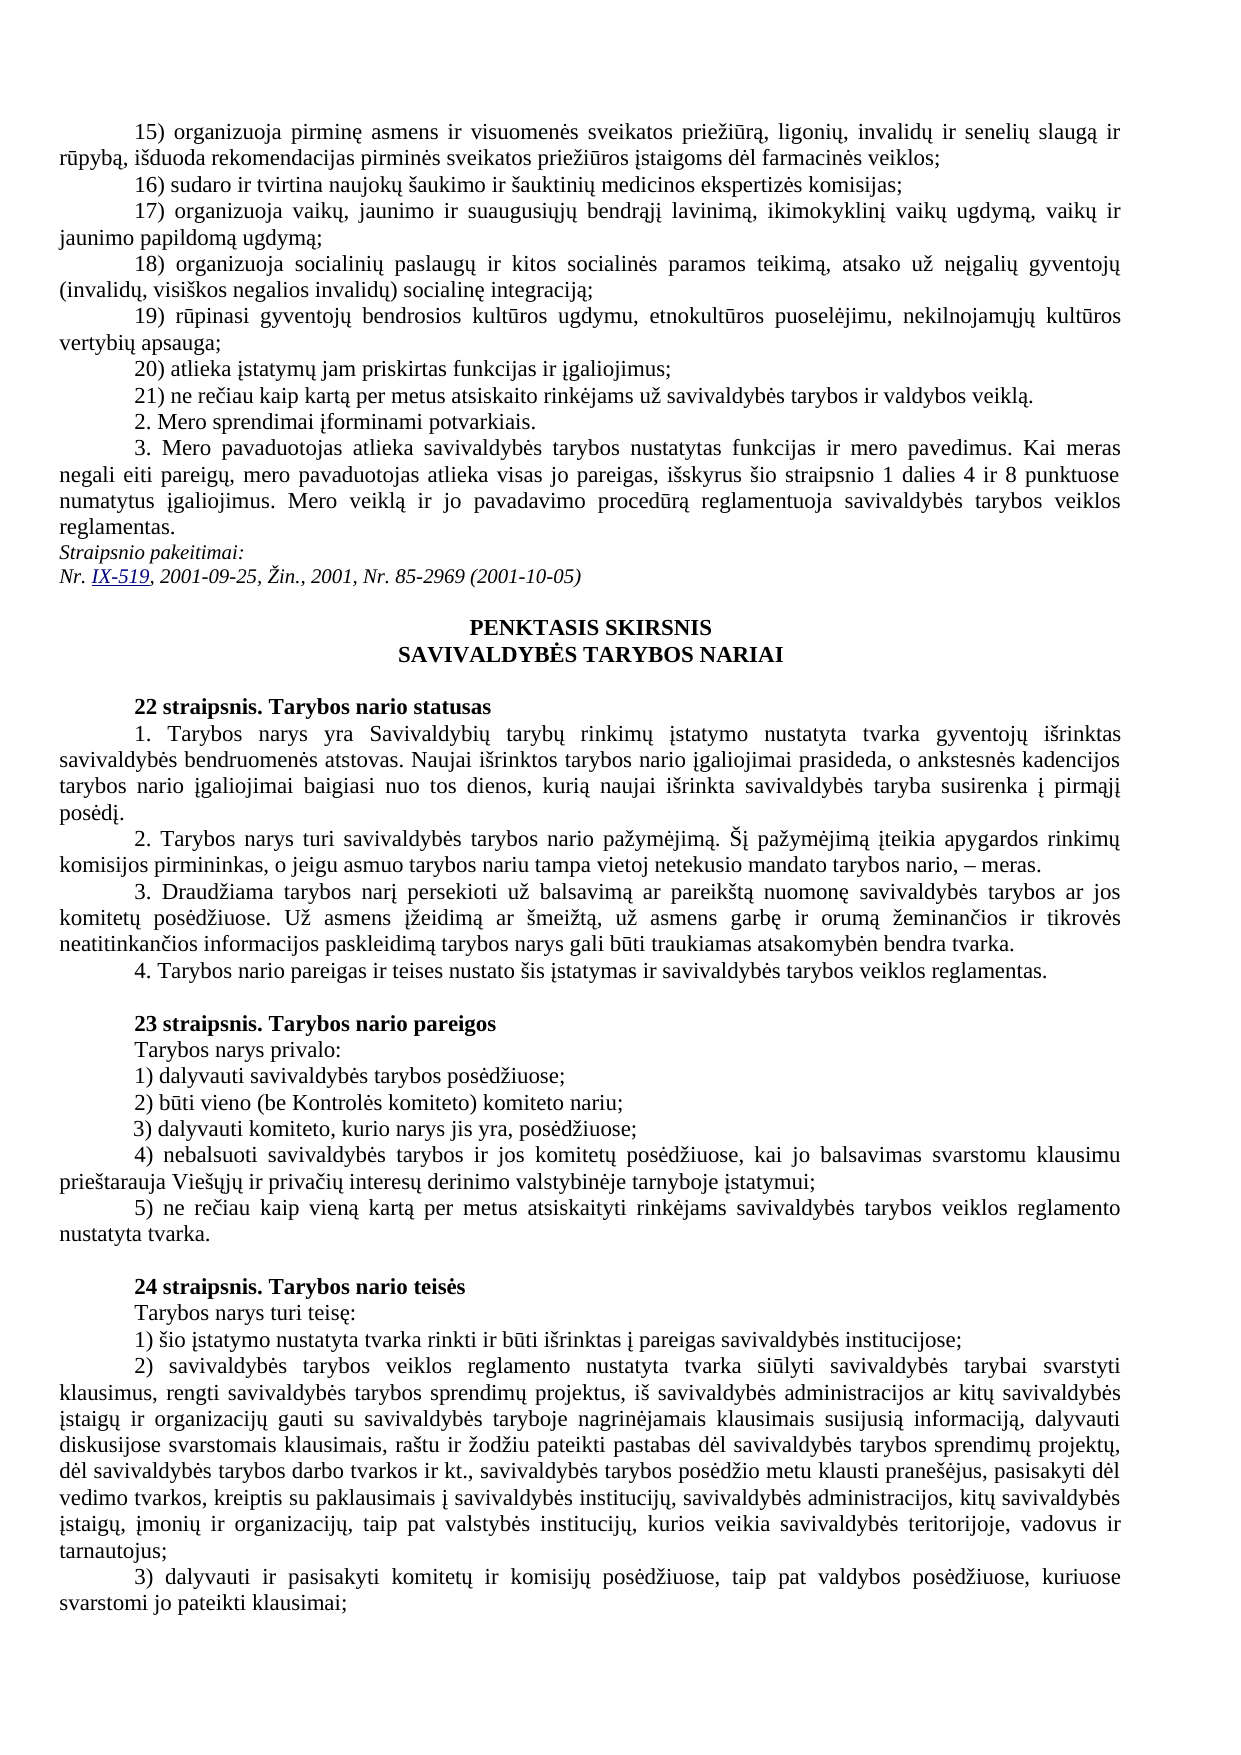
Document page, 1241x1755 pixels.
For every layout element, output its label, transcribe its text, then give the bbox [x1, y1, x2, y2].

text 5) ne rečiau kaip vieną kartą per metus atsiskaityti rinkėjams savivaldybės tarybos veiklos reglamento nustatyta tvarka. [59, 1194, 1122, 1247]
text Tarybos narys turi teisę: [59, 1299, 1122, 1326]
text 2) savivaldybės tarybos veiklos reglamento nustatyta tvarka siūlyti savivaldybės tarybai svarstyti klausimus, rengti savivaldybės tarybos sprendimų projektus, iš savivaldybės administracijos ar kitų savivaldybės įstaigų ir organizacijų gauti su savivaldybės taryboje nagrinėjamais klausimais susijusią informaciją, dalyvauti diskusijose svarstomais klausimais, raštu ir žodžiu pateikti pastabas dėl savivaldybės tarybos sprendimų projektų, dėl savivaldybės tarybos darbo tvarkos ir kt., savivaldybės tarybos posėdžio metu klausti pranešėjus, pasisakyti dėl vedimo tvarkos, kreiptis su paklausimais į savivaldybės institucijų, savivaldybės administracijos, kitų savivaldybės įstaigų, įmonių ir organizacijų, taip pat valstybės institucijų, kurios veikia savivaldybės teritorijoje, vadovus ir tarnautojus; [59, 1352, 1122, 1563]
text 4. Tarybos nario pareigas ir teises nustato šis įstatymas ir savivaldybės tarybos veiklos reglamentas. [59, 957, 1122, 983]
text 3) dalyvauti ir pasisakyti komitetų ir komisijų posėdžiuose, taip pat valdybos posėdžiuose, kuriuose svarstomi jo pateikti klausimai; [59, 1563, 1122, 1616]
text 3) dalyvauti komiteto, kurio narys jis yra, posėdžiuose; [59, 1115, 1122, 1141]
text 19) rūpinasi gyventojų bendrosios kultūros ugdymu, etnokultūros puoselėjimu, nekilnojamųjų kultūros vertybių apsauga; [59, 303, 1122, 355]
text 24 straipsnis. Tarybos nario teisės [59, 1273, 1122, 1299]
text 2) būti vieno (be Kontrolės komiteto) komiteto nariu; [59, 1089, 1122, 1115]
text SAVIVALDYBĖS TARYBOS NARIAI [59, 641, 1122, 667]
text Nr. IX-519, 2001-09-25, Žin., 2001, Nr. 85-2969 (2001-10-05) [59, 564, 1122, 588]
text 20) atlieka įstatymų jam priskirtas funkcijas ir įgaliojimus; [59, 355, 1122, 382]
text 23 straipsnis. Tarybos nario pareigos [59, 1009, 1122, 1036]
text 16) sudaro ir tvirtina naujokų šaukimo ir šauktinių medicinos ekspertizės komisijas; [59, 171, 1122, 197]
text 3. Draudžiama tarybos narį persekioti už balsavimą ar pareikštą nuomonę savivaldybės tarybos ar jos komitetų posėdžiuose. Už asmens įžeidimą ar šmeižtą, už asmens garbę ir orumą žeminančios ir tikrovės neatitinkančios informacijos paskleidimą tarybos narys gali būti traukiamas atsakomybėn bendra tvarka. [59, 878, 1122, 957]
text Tarybos narys privalo: [59, 1036, 1122, 1062]
text 2. Mero sprendimai įforminami potvarkiais. [59, 408, 1122, 434]
text 15) organizuoja pirminę asmens ir visuomenės sveikatos priežiūrą, ligonių, invalidų ir senelių slaugą ir rūpybą, išduoda rekomendacijas pirminės sveikatos priežiūros įstaigoms dėl farmacinės veiklos; [59, 118, 1122, 171]
text 22 straipsnis. Tarybos nario statusas [59, 693, 1122, 720]
text 1) dalyvauti savivaldybės tarybos posėdžiuose; [59, 1062, 1122, 1089]
text 18) organizuoja socialinių paslaugų ir kitos socialinės paramos teikimą, atsako už neįgalių gyventojų (invalidų, visiškos negalios invalidų) socialinę integraciją; [59, 250, 1122, 303]
text Straipsnio pakeitimai: [59, 540, 1122, 564]
subtitle PENKTASIS SKIRSNIS [59, 614, 1122, 641]
text 1) šio įstatymo nustatyta tvarka rinkti ir būti išrinktas į pareigas savivaldybės institucijose; [59, 1326, 1122, 1352]
text 2. Tarybos narys turi savivaldybės tarybos nario pažymėjimą. Šį pažymėjimą įteikia apygardos rinkimų komisijos pirmininkas, o jeigu asmuo tarybos nariu tampa vietoj netekusio mandato tarybos nario, – meras. [59, 825, 1122, 878]
text 3. Mero pavaduotojas atlieka savivaldybės tarybos nustatytas funkcijas ir mero pavedimus. Kai meras negali eiti pareigų, mero pavaduotojas atlieka visas jo pareigas, išskyrus šio straipsnio 1 dalies 4 ir 8 punktuose numatytus įgaliojimus. Mero veiklą ir jo pavadavimo procedūrą reglamentuoja savivaldybės tarybos veiklos reglamentas. [59, 434, 1122, 540]
text 17) organizuoja vaikų, jaunimo ir suaugusiųjų bendrąjį lavinimą, ikimokyklinį vaikų ugdymą, vaikų ir jaunimo papildomą ugdymą; [59, 197, 1122, 250]
text 4) nebalsuoti savivaldybės tarybos ir jos komitetų posėdžiuose, kai jo balsavimas svarstomu klausimu prieštarauja Viešųjų ir privačių interesų derinimo valstybinėje tarnyboje įstatymui; [59, 1141, 1122, 1194]
text 21) ne rečiau kaip kartą per metus atsiskaito rinkėjams už savivaldybės tarybos ir valdybos veiklą. [59, 382, 1122, 408]
text 1. Tarybos narys yra Savivaldybių tarybų rinkimų įstatymo nustatyta tvarka gyventojų išrinktas savivaldybės bendruomenės atstovas. Naujai išrinktos tarybos nario įgaliojimai prasideda, o ankstesnės kadencijos tarybos nario įgaliojimai baigiasi nuo tos dienos, kurią naujai išrinkta savivaldybės taryba susirenka į pirmąjį posėdį. [59, 720, 1122, 825]
